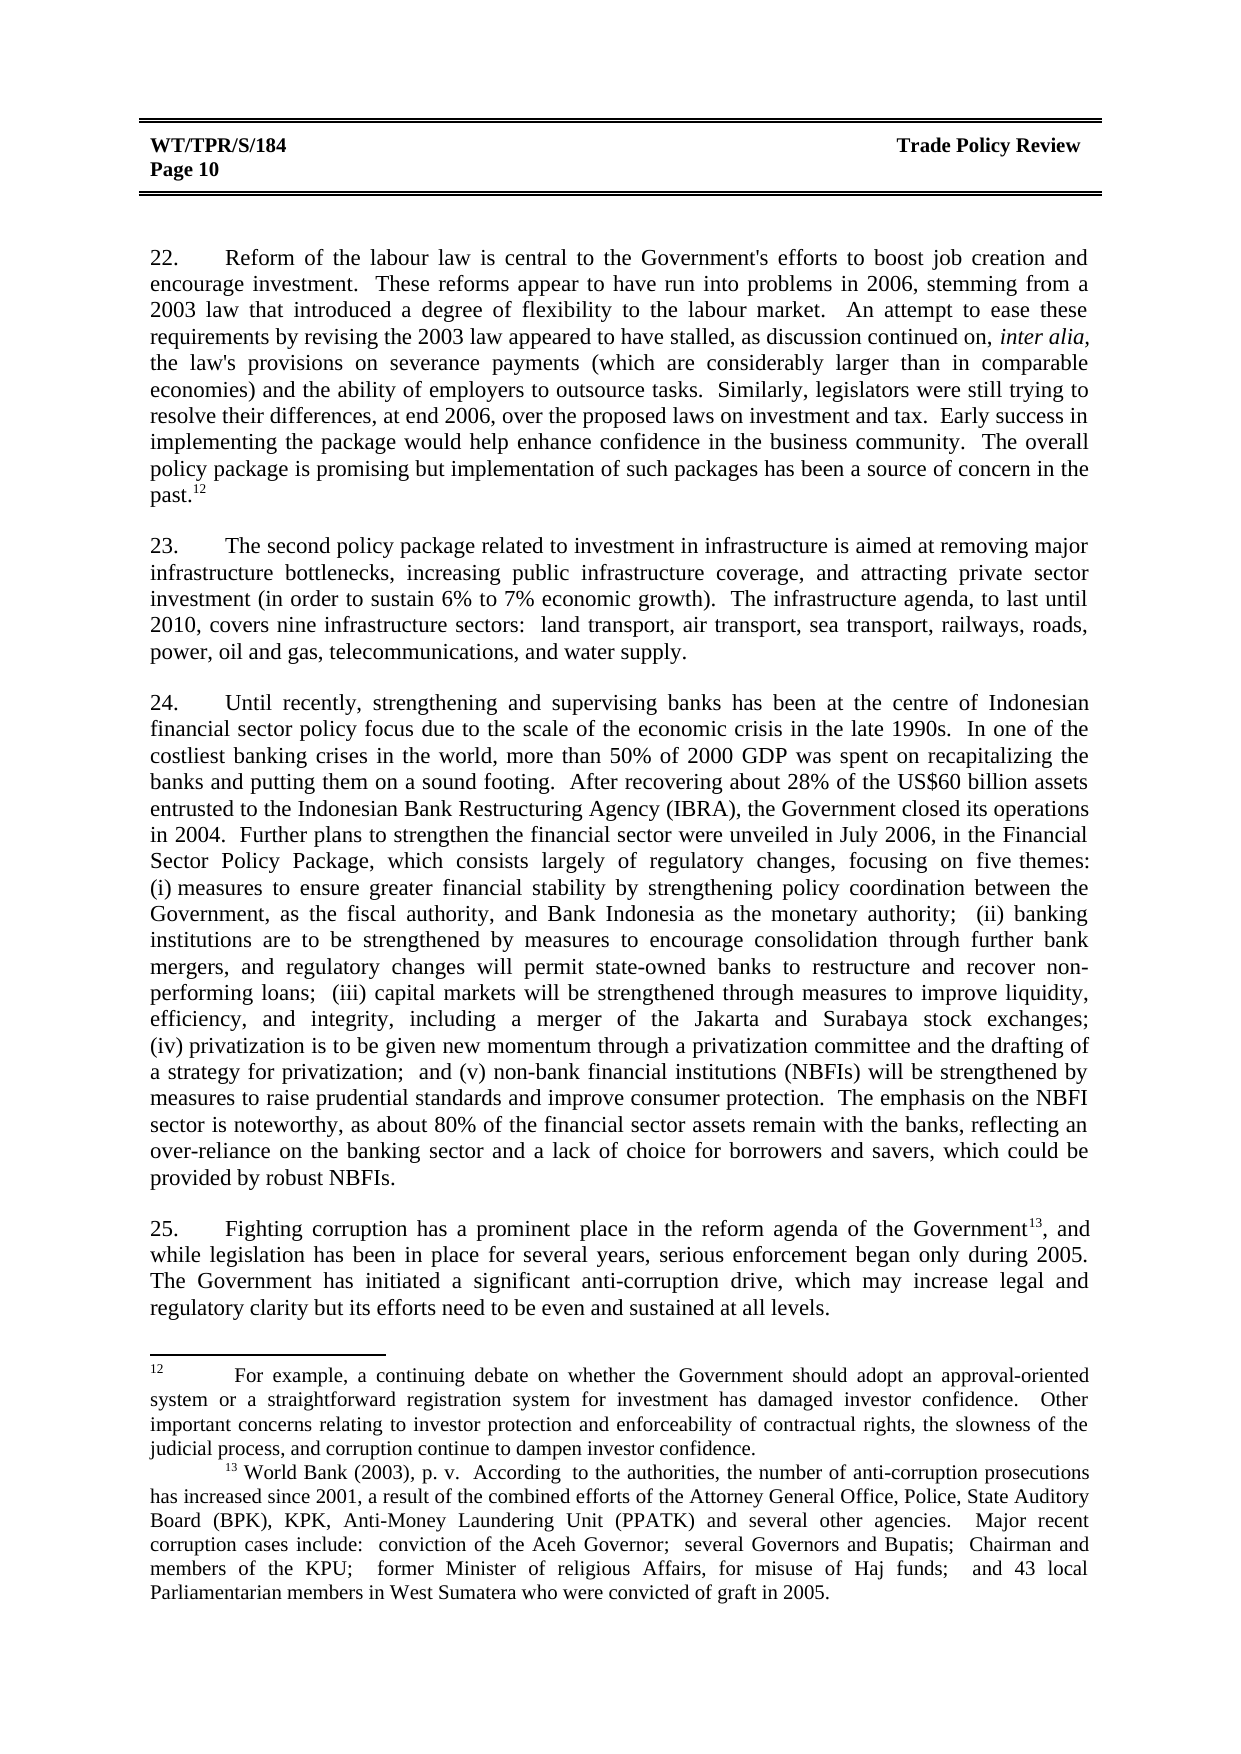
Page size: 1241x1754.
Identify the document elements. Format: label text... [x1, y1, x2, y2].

list Fighting corruption has a prominent place in the reform agenda of the Government, and while legislation has been in place for several years, serious enforcement began only during 2005. The Government has initiated a significant anti-corruption drive, which may increase legal and regulatory clarity but its efforts need to be even and sustained at all levels. [150, 1215, 1090, 1320]
list World Bank (2003), p. v. According to the authorities, the number of anti-corruption prosecutions has increased since 2001, a result of the combined efforts of the Attorney General Office, Police, State Auditory Board (BPK), KPK, Anti-Money Laundering Unit (PPATK) and several other agencies. Major recent corruption cases include: conviction of the Aceh Governor; several Governors and Bupatis; Chairman and members of the KPU; former Minister of religious Affairs, for misuse of Haj funds; and 43 local Parliamentarian members in West Sumatera who were convicted of graft in 2005. [150, 1459, 1090, 1604]
list The second policy package related to investment in infrastructure is aimed at removing major infrastructure bottlenecks, increasing public infrastructure coverage, and attracting private sector investment (in order to sustain 6% to 7% economic growth). The infrastructure agenda, to last until 2010, covers nine infrastructure sectors: land transport, air transport, sea transport, railways, roads, power, oil and gas, telecommunications, and water supply. [150, 532, 1090, 664]
list Until recently, strengthening and supervising banks has been at the centre of Indonesian financial sector policy focus due to the scale of the economic crisis in the late 1990s. In one of the costliest banking crises in the world, more than 50% of 2000 GDP was spent on recapitalizing the banks and putting them on a sound footing. After recovering about 28% of the US$60 billion assets entrusted to the Indonesian Bank Restructuring Agency (IBRA), the Government closed its operations in 2004. Further plans to strengthen the financial sector were unveiled in July 2006, in the Financial Sector Policy Package, which consists largely of regulatory changes, focusing on five themes: (i) measures to ensure greater financial stability by strengthening policy coordination between the Government, as the fiscal authority, and Bank Indonesia as the monetary authority; (ii) banking institutions are to be strengthened by measures to encourage consolidation through further bank mergers, and regulatory changes will permit state-owned banks to restructure and recover non-performing loans; (iii) capital markets will be strengthened through measures to improve liquidity, efficiency, and integrity, including a merger of the Jakarta and Surabaya stock exchanges; (iv) privatization is to be given new momentum through a privatization committee and the drafting of a strategy for privatization; and (v) non-bank financial institutions (NBFIs) will be strengthened by measures to raise prudential standards and improve consumer protection. The emphasis on the NBFI sector is noteworthy, as about 80% of the financial sector assets remain with the banks, reflecting an over-reliance on the banking sector and a lack of choice for borrowers and savers, which could be provided by robust NBFIs. [150, 689, 1090, 1190]
list Reform of the labour law is central to the Government's efforts to boost job creation and encourage investment. These reforms appear to have run into problems in 2006, stemming from a 2003 law that introduced a degree of flexibility to the labour market. An attempt to ease these requirements by revising the 2003 law appeared to have stalled, as discussion continued on, inter alia, the law's provisions on severance payments (which are considerably larger than in comparable economies) and the ability of employers to outsource tasks. Similarly, legislators were still trying to resolve their differences, at end 2006, over the proposed laws on investment and tax. Early success in implementing the package would help enhance confidence in the business community. The overall policy package is promising but implementation of such packages has been a source of concern in the past. [150, 244, 1090, 507]
list For example, a continuing debate on whether the Government should adopt an approval-oriented system or a straightforward registration system for investment has damaged investor confidence. Other important concerns relating to investor protection and enforceability of contractual rights, the slowness of the judicial process, and corruption continue to dampen investor confidence. [150, 1361, 1090, 1459]
